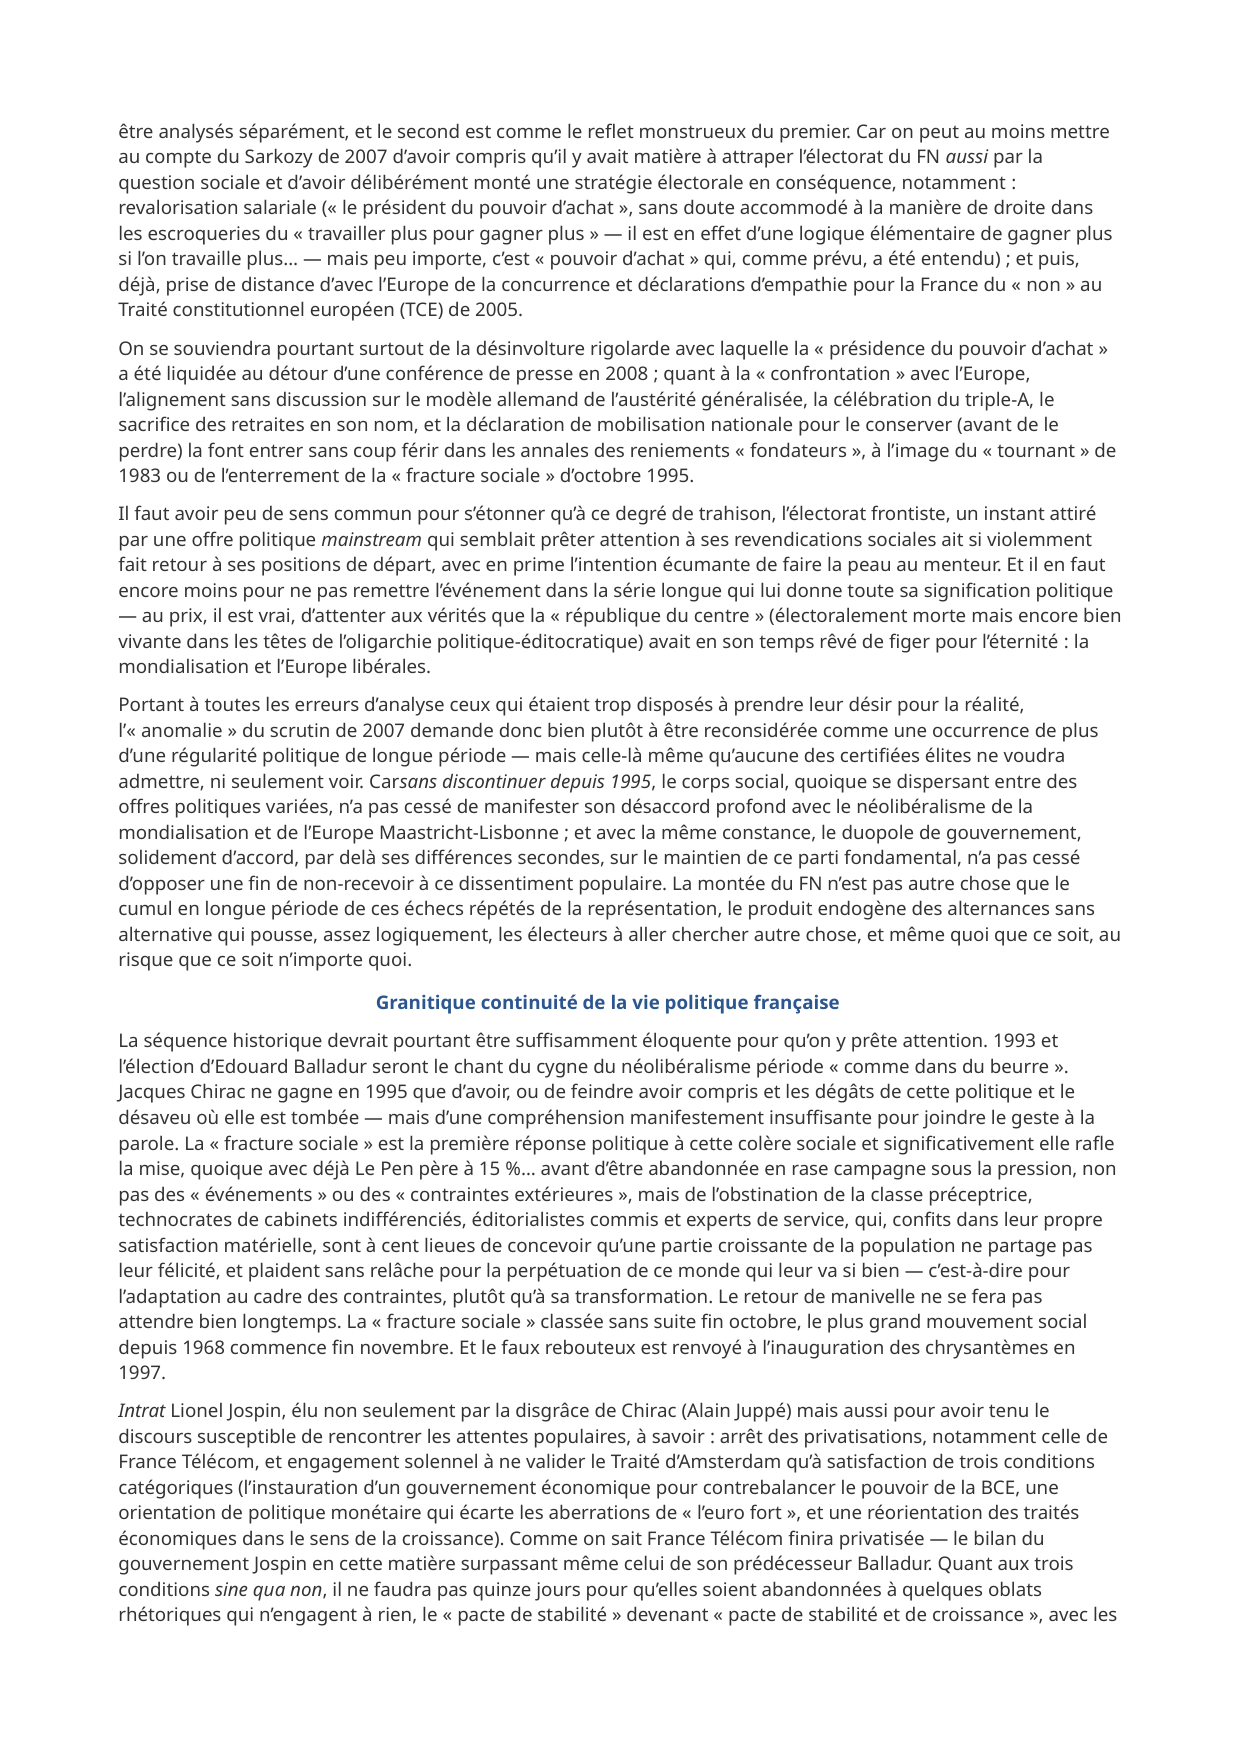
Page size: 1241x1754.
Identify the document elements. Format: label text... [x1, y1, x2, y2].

text être analysés séparément, et le second est comme le reflet monstrueux du premier. Car on peut au moins mettre au compte du Sarkozy de 2007 d’avoir compris qu’il y avait matière à attraper l’électorat du FN aussi par la question sociale et d’avoir délibérément monté une stratégie électorale en conséquence, notamment : revalorisation salariale (« le président du pouvoir d’achat », sans doute accommodé à la manière de droite dans les escroqueries du « travailler plus pour gagner plus » — il est en effet d’une logique élémentaire de gagner plus si l’on travaille plus… — mais peu importe, c’est « pouvoir d’achat » qui, comme prévu, a été entendu) ; et puis, déjà, prise de distance d’avec l’Europe de la concurrence et déclarations d’empathie pour la France du « non » au Traité constitutionnel européen (TCE) de 2005. [118, 118, 1122, 322]
text La séquence historique devrait pourtant être suffisamment éloquente pour qu’on y prête attention. 1993 et l’élection d’Edouard Balladur seront le chant du cygne du néolibéralisme période « comme dans du beurre ». Jacques Chirac ne gagne en 1995 que d’avoir, ou de feindre avoir compris et les dégâts de cette politique et le désaveu où elle est tombée — mais d’une compréhension manifestement insuffisante pour joindre le geste à la parole. La « fracture sociale » est la première réponse politique à cette colère sociale et significativement elle rafle la mise, quoique avec déjà Le Pen père à 15 %… avant d’être abandonnée en rase campagne sous la pression, non pas des « événements » ou des « contraintes extérieures », mais de l’obstination de la classe préceptrice, technocrates de cabinets indifférenciés, éditorialistes commis et experts de service, qui, confits dans leur propre satisfaction matérielle, sont à cent lieues de concevoir qu’une partie croissante de la population ne partage pas leur félicité, et plaident sans relâche pour la perpétuation de ce monde qui leur va si bien — c’est-à-dire pour l’adaptation au cadre des contraintes, plutôt qu’à sa transformation. Le retour de manivelle ne se fera pas attendre bien longtemps. La « fracture sociale » classée sans suite fin octobre, le plus grand mouvement social depuis 1968 commence fin novembre. Et le faux rebouteux est renvoyé à l’inauguration des chrysantèmes en 1997. [118, 1028, 1122, 1385]
text On se souviendra pourtant surtout de la désinvolture rigolarde avec laquelle la « présidence du pouvoir d’achat » a été liquidée au détour d’une conférence de presse en 2008 ; quant à la « confrontation » avec l’Europe, l’alignement sans discussion sur le modèle allemand de l’austérité généralisée, la célébration du triple-A, le sacrifice des retraites en son nom, et la déclaration de mobilisation nationale pour le conserver (avant de le perdre) la font entrer sans coup férir dans les annales des reniements « fondateurs », à l’image du « tournant » de 1983 ou de l’enterrement de la « fracture sociale » d’octobre 1995. [118, 335, 1122, 488]
text Il faut avoir peu de sens commun pour s’étonner qu’à ce degré de trahison, l’électorat frontiste, un instant attiré par une offre politique mainstream qui semblait prêter attention à ses revendications sociales ait si violemment fait retour à ses positions de départ, avec en prime l’intention écumante de faire la peau au menteur. Et il en faut encore moins pour ne pas remettre l’événement dans la série longue qui lui donne toute sa signification politique — au prix, il est vrai, d’attenter aux vérités que la « république du centre » (électoralement morte mais encore bien vivante dans les têtes de l’oligarchie politique-éditocratique) avait en son temps rêvé de figer pour l’éternité : la mondialisation et l’Europe libérales. [118, 500, 1122, 679]
subtitle Granitique continuité de la vie politique française [118, 985, 1122, 1015]
text Portant à toutes les erreurs d’analyse ceux qui étaient trop disposés à prendre leur désir pour la réalité, l’« anomalie » du scrutin de 2007 demande donc bien plutôt à être reconsidérée comme une occurrence de plus d’une régularité politique de longue période — mais celle-là même qu’aucune des certifiées élites ne voudra admettre, ni seulement voir. Carsans discontinuer depuis 1995, le corps social, quoique se dispersant entre des offres politiques variées, n’a pas cessé de manifester son désaccord profond avec le néolibéralisme de la mondialisation et de l’Europe Maastricht-Lisbonne ; et avec la même constance, le duopole de gouvernement, solidement d’accord, par delà ses différences secondes, sur le maintien de ce parti fondamental, n’a pas cessé d’opposer une fin de non-recevoir à ce dissentiment populaire. La montée du FN n’est pas autre chose que le cumul en longue période de ces échecs répétés de la représentation, le produit endogène des alternances sans alternative qui pousse, assez logiquement, les électeurs à aller chercher autre chose, et même quoi que ce soit, au risque que ce soit n’importe quoi. [118, 692, 1122, 972]
text Intrat Lionel Jospin, élu non seulement par la disgrâce de Chirac (Alain Juppé) mais aussi pour avoir tenu le discours susceptible de rencontrer les attentes populaires, à savoir : arrêt des privatisations, notamment celle de France Télécom, et engagement solennel à ne valider le Traité d’Amsterdam qu’à satisfaction de trois conditions catégoriques (l’instauration d’un gouvernement économique pour contrebalancer le pouvoir de la BCE, une orientation de politique monétaire qui écarte les aberrations de « l’euro fort », et une réorientation des traités économiques dans le sens de la croissance). Comme on sait France Télécom finira privatisée — le bilan du gouvernement Jospin en cette matière surpassant même celui de son prédécesseur Balladur. Quant aux trois conditions sine qua non, il ne faudra pas quinze jours pour qu’elles soient abandonnées à quelques oblats rhétoriques qui n’engagent à rien, le « pacte de stabilité » devenant « pacte de stabilité et de croissance », avec les [118, 1397, 1122, 1627]
